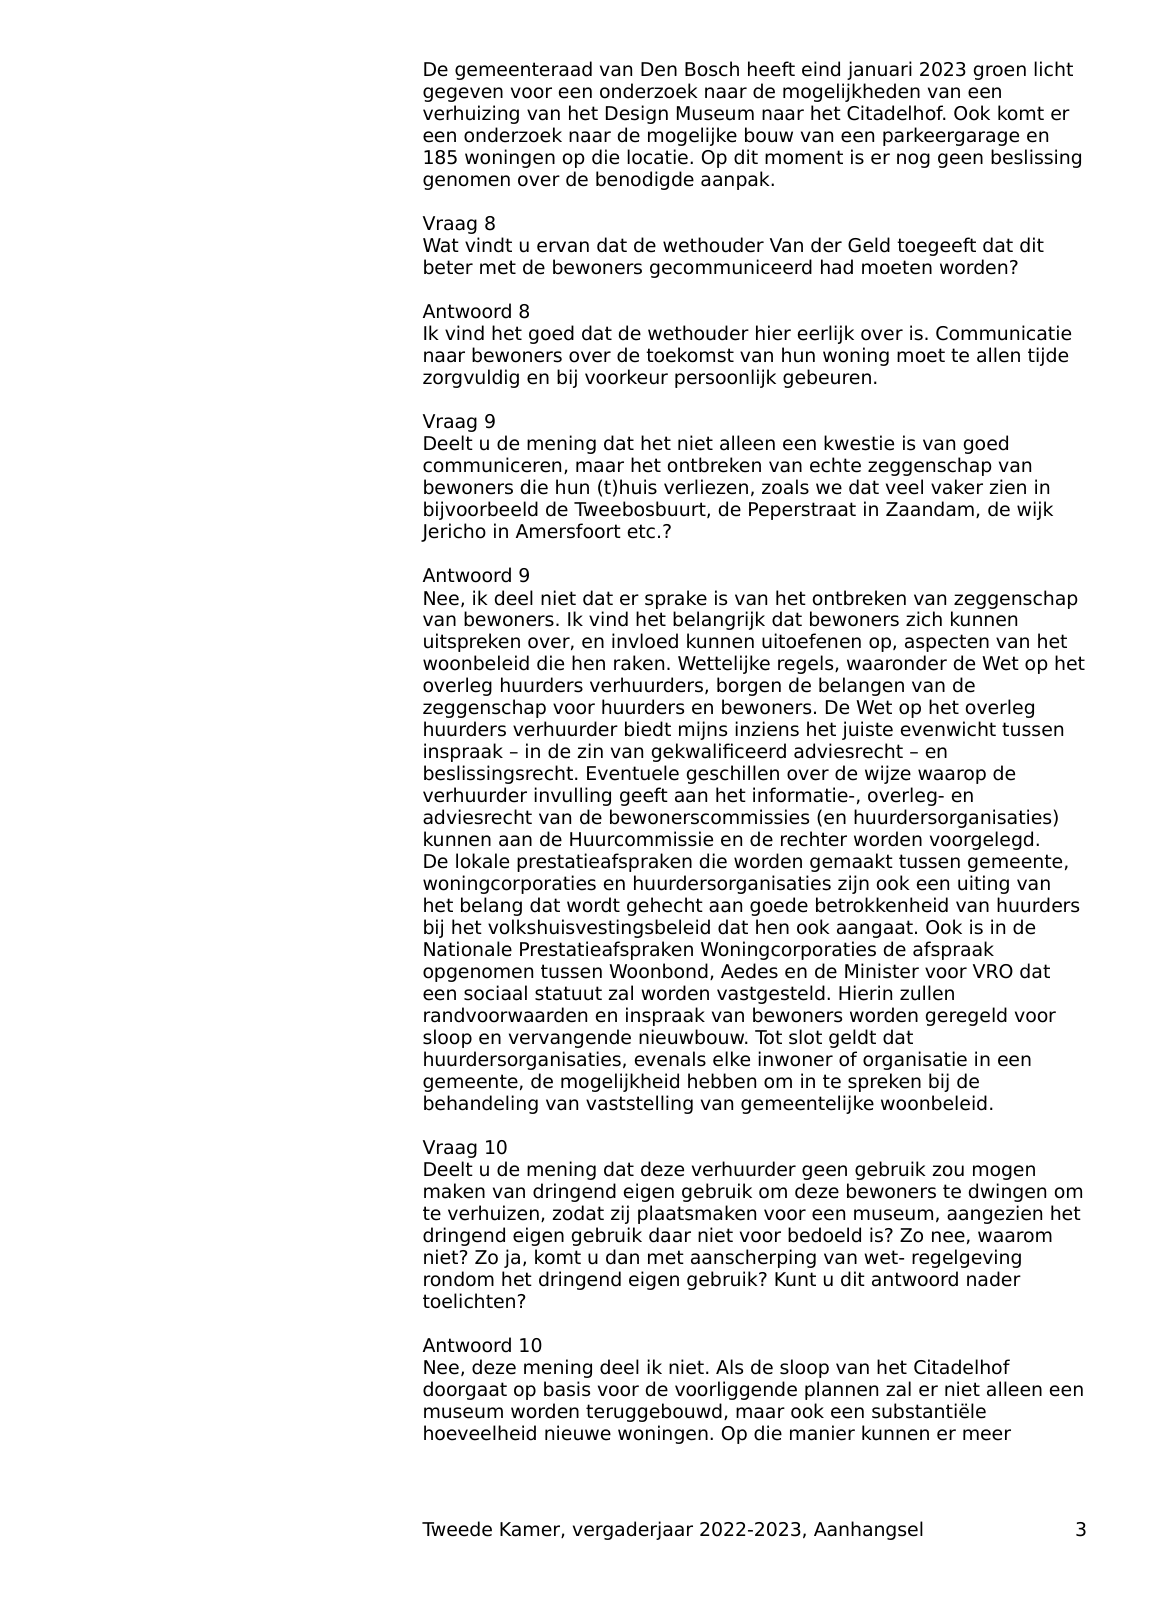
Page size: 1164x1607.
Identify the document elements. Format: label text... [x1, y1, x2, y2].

text De gemeenteraad van Den Bosch heeft eind januari 2023 groen licht gegeven voor een onderzoek naar de mogelijkheden van een verhuizing van het Design Museum naar het Citadelhof. Ook komt er een onderzoek naar de mogelijke bouw van een parkeergarage en 185 woningen op die locatie. Op dit moment is er nog geen beslissing genomen over de benodigde aanpak. [422, 59, 1087, 191]
text Deelt u de mening dat het niet alleen een kwestie is van goed communiceren, maar het ontbreken van echte zeggenschap van bewoners die hun (t)huis verliezen, zoals we dat veel vaker zien in bijvoorbeeld de Tweebosbuurt, de Peperstraat in Zaandam, de wijk Jericho in Amersfoort etc.? [422, 433, 1087, 543]
text Antwoord 9 [422, 565, 1087, 587]
text Deelt u de mening dat deze verhuurder geen gebruik zou mogen maken van dringend eigen gebruik om deze bewoners te dwingen om te verhuizen, zodat zij plaatsmaken voor een museum, aangezien het dringend eigen gebruik daar niet voor bedoeld is? Zo nee, waarom niet? Zo ja, komt u dan met aanscherping van wet- regelgeving rondom het dringend eigen gebruik? Kunt u dit antwoord nader toelichten? [422, 1159, 1087, 1313]
text Ik vind het goed dat de wethouder hier eerlijk over is. Communicatie naar bewoners over de toekomst van hun woning moet te allen tijde zorgvuldig en bij voorkeur persoonlijk gebeuren. [422, 323, 1087, 389]
text Vraag 10 [422, 1137, 1087, 1159]
text Antwoord 8 [422, 301, 1087, 323]
text Antwoord 10 [422, 1335, 1087, 1357]
text Wat vindt u ervan dat de wethouder Van der Geld toegeeft dat dit beter met de bewoners gecommuniceerd had moeten worden? [422, 235, 1087, 279]
text Nee, deze mening deel ik niet. Als de sloop van het Citadelhof doorgaat op basis voor de voorliggende plannen zal er niet alleen een museum worden teruggebouwd, maar ook een substantiële hoeveelheid nieuwe woningen. Op die manier kunnen er meer [422, 1357, 1087, 1445]
text Vraag 8 [422, 213, 1087, 235]
text Vraag 9 [422, 411, 1087, 433]
text Nee, ik deel niet dat er sprake is van het ontbreken van zeggenschap van bewoners. Ik vind het belangrijk dat bewoners zich kunnen uitspreken over, en invloed kunnen uitoefenen op, aspecten van het woonbeleid die hen raken. Wettelijke regels, waaronder de Wet op het overleg huurders verhuurders, borgen de belangen van de zeggenschap voor huurders en bewoners. De Wet op het overleg huurders verhuurder biedt mijns inziens het juiste evenwicht tussen inspraak – in de zin van gekwalificeerd adviesrecht – en beslissingsrecht. Eventuele geschillen over de wijze waarop de verhuurder invulling geeft aan het informatie-, overleg- en adviesrecht van de bewonerscommissies (en huurdersorganisaties) kunnen aan de Huurcommissie en de rechter worden voorgelegd. [422, 587, 1087, 851]
text De lokale prestatieafspraken die worden gemaakt tussen gemeente, woningcorporaties en huurdersorganisaties zijn ook een uiting van het belang dat wordt gehecht aan goede betrokkenheid van huurders bij het volkshuisvestingsbeleid dat hen ook aangaat. Ook is in de Nationale Prestatieafspraken Woningcorporaties de afspraak opgenomen tussen Woonbond, Aedes en de Minister voor VRO dat een sociaal statuut zal worden vastgesteld. Hierin zullen randvoorwaarden en inspraak van bewoners worden geregeld voor sloop en vervangende nieuwbouw. Tot slot geldt dat huurdersorganisaties, evenals elke inwoner of organisatie in een gemeente, de mogelijkheid hebben om in te spreken bij de behandeling van vaststelling van gemeentelijke woonbeleid. [422, 851, 1087, 1115]
